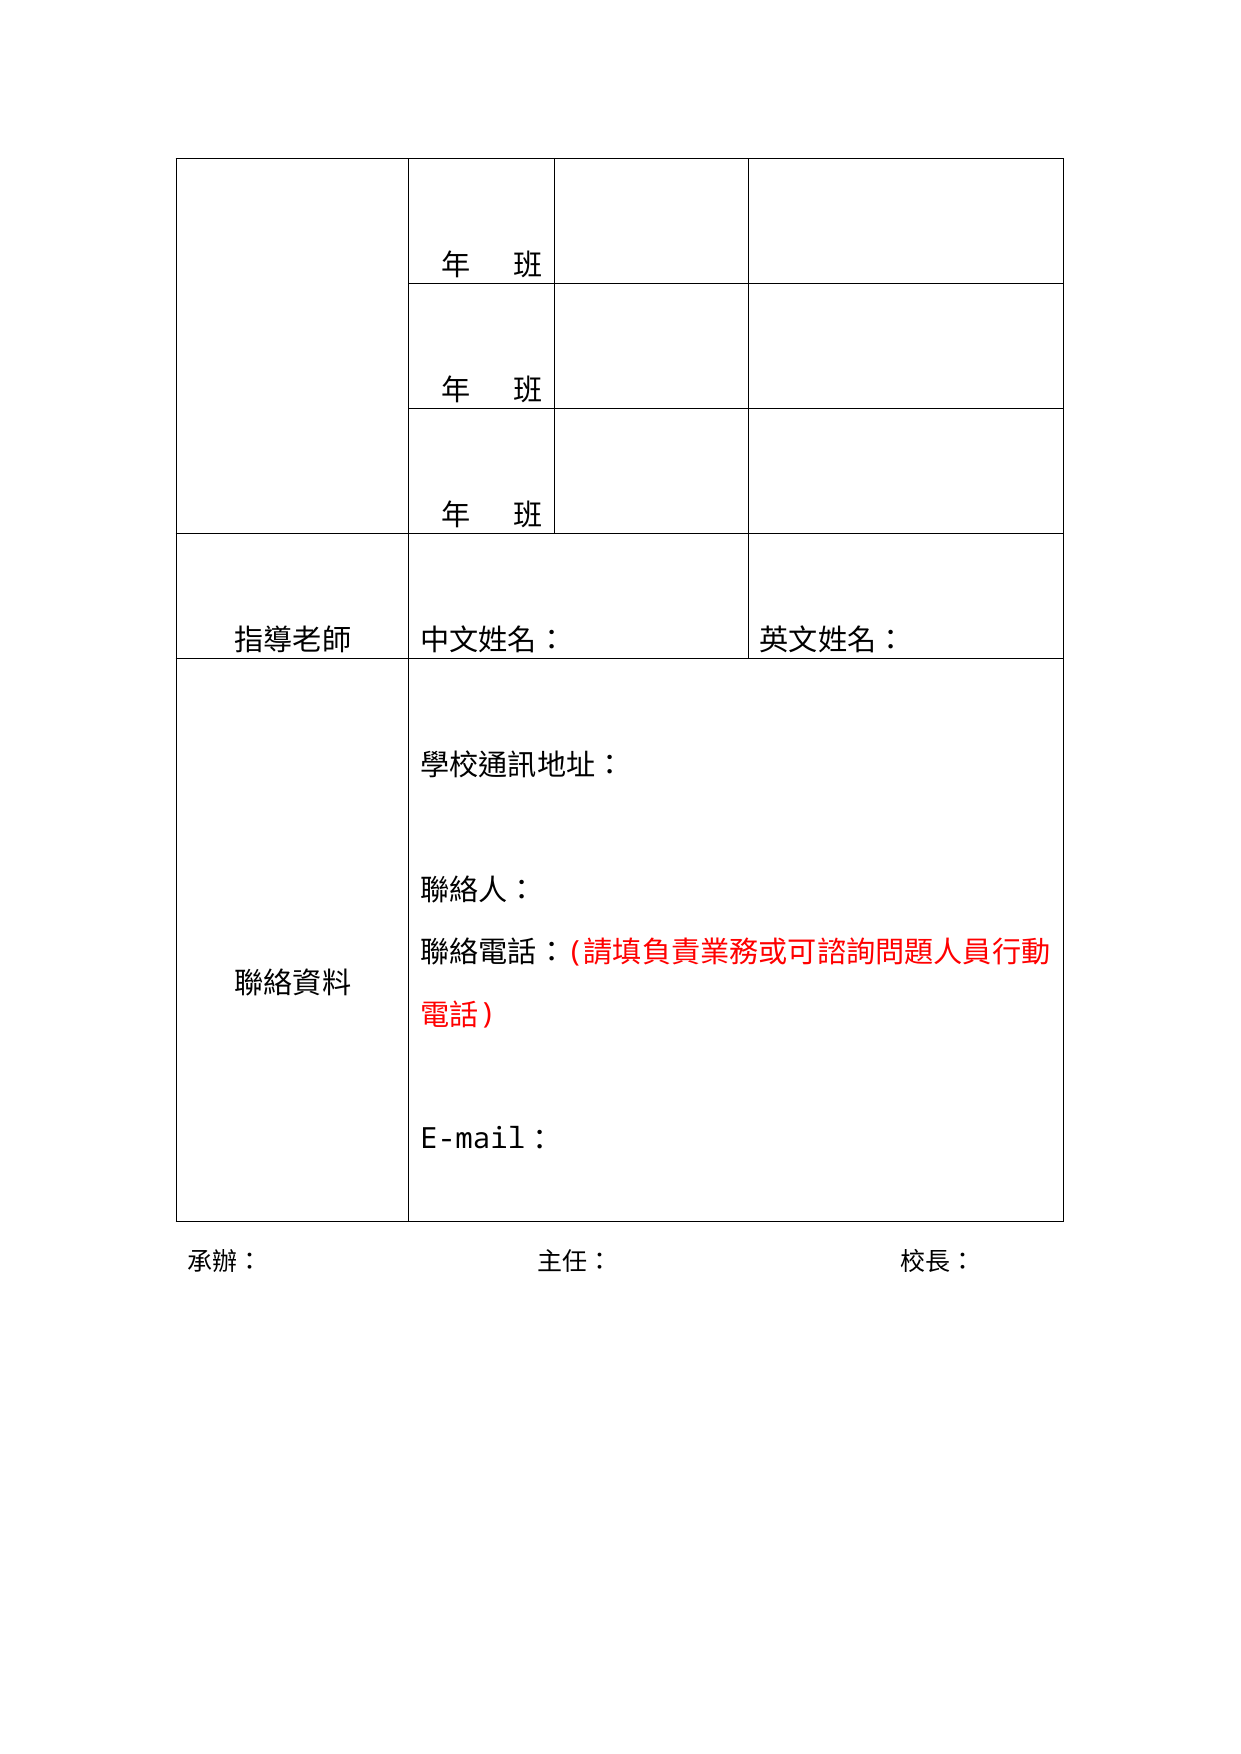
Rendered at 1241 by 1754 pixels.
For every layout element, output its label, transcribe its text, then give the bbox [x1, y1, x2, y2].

table_cell [749, 159, 1063, 283]
text 承辦： 主任： 校長： [187, 1232, 1053, 1277]
table_cell [177, 159, 408, 533]
table_cell [555, 284, 748, 408]
table_cell [555, 409, 748, 533]
table_cell 學校通訊地址： 聯絡人： 聯絡電話：(請填負責業務或可諮詢問題人員行動電話) E-mail： [409, 659, 1063, 1221]
table_cell 英文姓名： [749, 534, 1063, 658]
table_cell 年 班 [409, 284, 554, 408]
table_cell 指導老師 [177, 534, 408, 658]
table_cell 年 班 [409, 409, 554, 533]
table_cell 聯絡資料 [177, 659, 408, 1221]
table_cell [749, 284, 1063, 408]
table_cell [749, 409, 1063, 533]
table_cell 中文姓名： [409, 534, 748, 658]
table_cell [555, 159, 748, 283]
table_cell 年 班 [409, 159, 554, 283]
